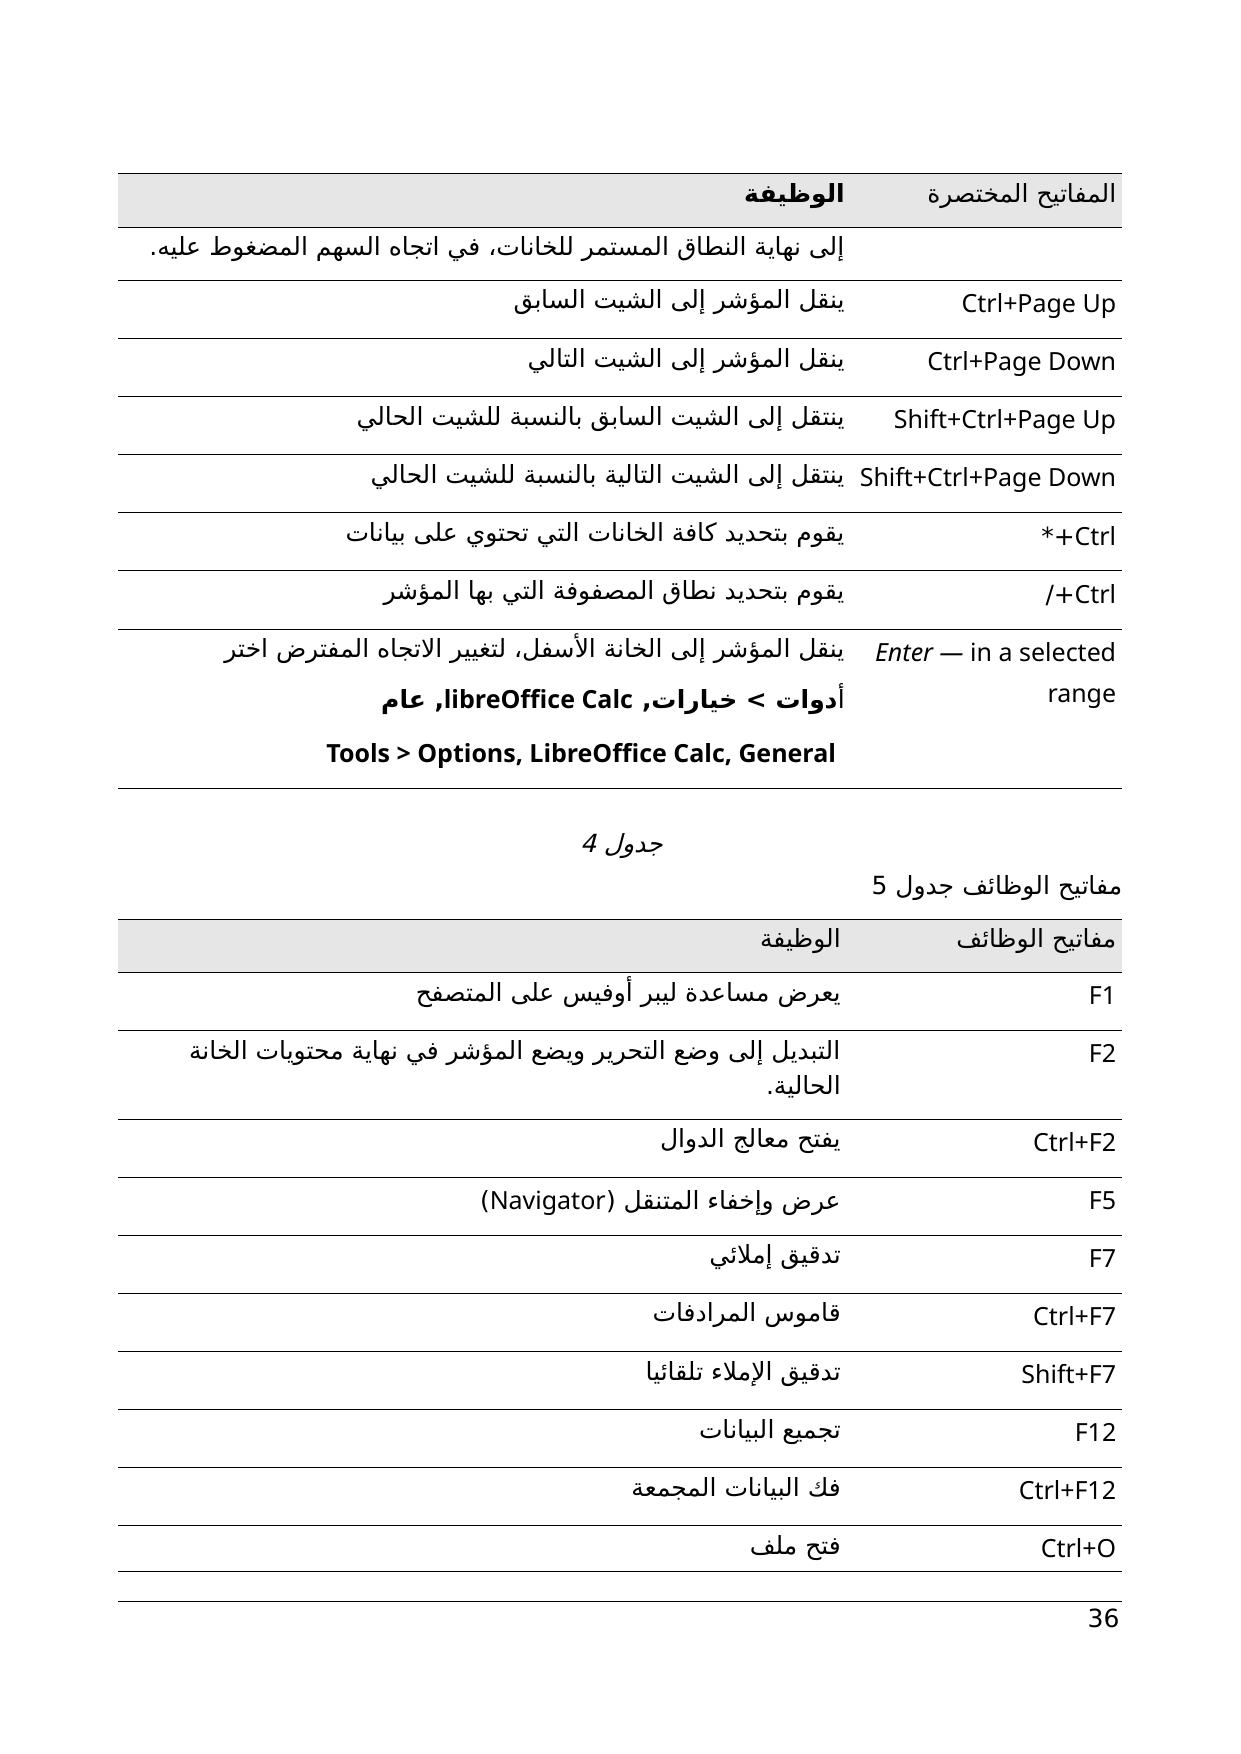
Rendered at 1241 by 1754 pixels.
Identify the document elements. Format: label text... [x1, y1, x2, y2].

table_cell يقوم بتحديد كافة الخانات التي تحتوي على بيانات [118, 513, 850, 570]
table_cell F2 [846, 1031, 1122, 1118]
table_cell Ctrl+F2 [846, 1120, 1122, 1177]
table_cell Ctrl+Page Down [850, 339, 1122, 396]
table_cell Shift+F7 [846, 1352, 1122, 1409]
table_cell يقوم بتحديد نطاق المصفوفة التي بها المؤشر [118, 571, 850, 628]
table_cell Ctrl+* [850, 513, 1122, 570]
table_cell Enter — in a selected range [850, 630, 1122, 787]
text مفاتيح الوظائف جدول 5 [118, 871, 1122, 900]
table_cell Shift+Ctrl+Page Up [850, 397, 1122, 454]
table_cell إلى نهاية النطاق المستمر للخانات، في اتجاه السهم المضغوط عليه. [118, 228, 850, 280]
table_cell Ctrl+O [846, 1526, 1122, 1571]
text جدول 4 [118, 829, 1122, 859]
table_cell [850, 228, 1122, 280]
table_cell F12 [846, 1410, 1122, 1467]
table_cell F1 [846, 973, 1122, 1030]
table_header الوظيفة [118, 920, 846, 972]
table_cell ينقل المؤشر إلى الشيت التالي [118, 339, 850, 396]
table_cell Ctrl+Page Up [850, 281, 1122, 338]
table_cell قاموس المرادفات [118, 1294, 846, 1351]
table_cell تدقيق الإملاء تلقائيا [118, 1352, 846, 1409]
table_cell يفتح معالج الدوال [118, 1120, 846, 1177]
table_cell فتح ملف [118, 1526, 846, 1571]
table_header مفاتيح الوظائف [846, 920, 1122, 972]
table_cell يعرض مساعدة ليبر أوفيس على المتصفح [118, 973, 846, 1030]
table_cell F7 [846, 1236, 1122, 1293]
table_cell F5 [846, 1178, 1122, 1235]
table_cell ينقل المؤشر إلى الشيت السابق [118, 281, 850, 338]
table_header المفاتيح المختصرة [850, 174, 1122, 227]
table_cell Ctrl+F12 [846, 1468, 1122, 1525]
table_cell التبديل إلى وضع التحرير ويضع المؤشر في نهاية محتويات الخانة الحالية. [118, 1031, 846, 1118]
table_cell تدقيق إملائي [118, 1236, 846, 1293]
table_cell ينقل المؤشر إلى الخانة الأسفل، لتغيير الاتجاه المفترض اختر أدوات > خيارات, libreOffice Calc, عام Tools > Options, LibreOffice Calc, General [118, 630, 850, 787]
table_cell فك البيانات المجمعة [118, 1468, 846, 1525]
table_cell ينتقل إلى الشيت التالية بالنسبة للشيت الحالي [118, 455, 850, 512]
table_cell Ctrl+F7 [846, 1294, 1122, 1351]
table_cell ينتقل إلى الشيت السابق بالنسبة للشيت الحالي [118, 397, 850, 454]
table_cell عرض وإخفاء المتنقل (Navigator) [118, 1178, 846, 1235]
table_cell تجميع البيانات [118, 1410, 846, 1467]
table_cell Ctrl+/ [850, 571, 1122, 628]
table_cell Shift+Ctrl+Page Down [850, 455, 1122, 512]
table_header الوظيفة [118, 174, 850, 227]
